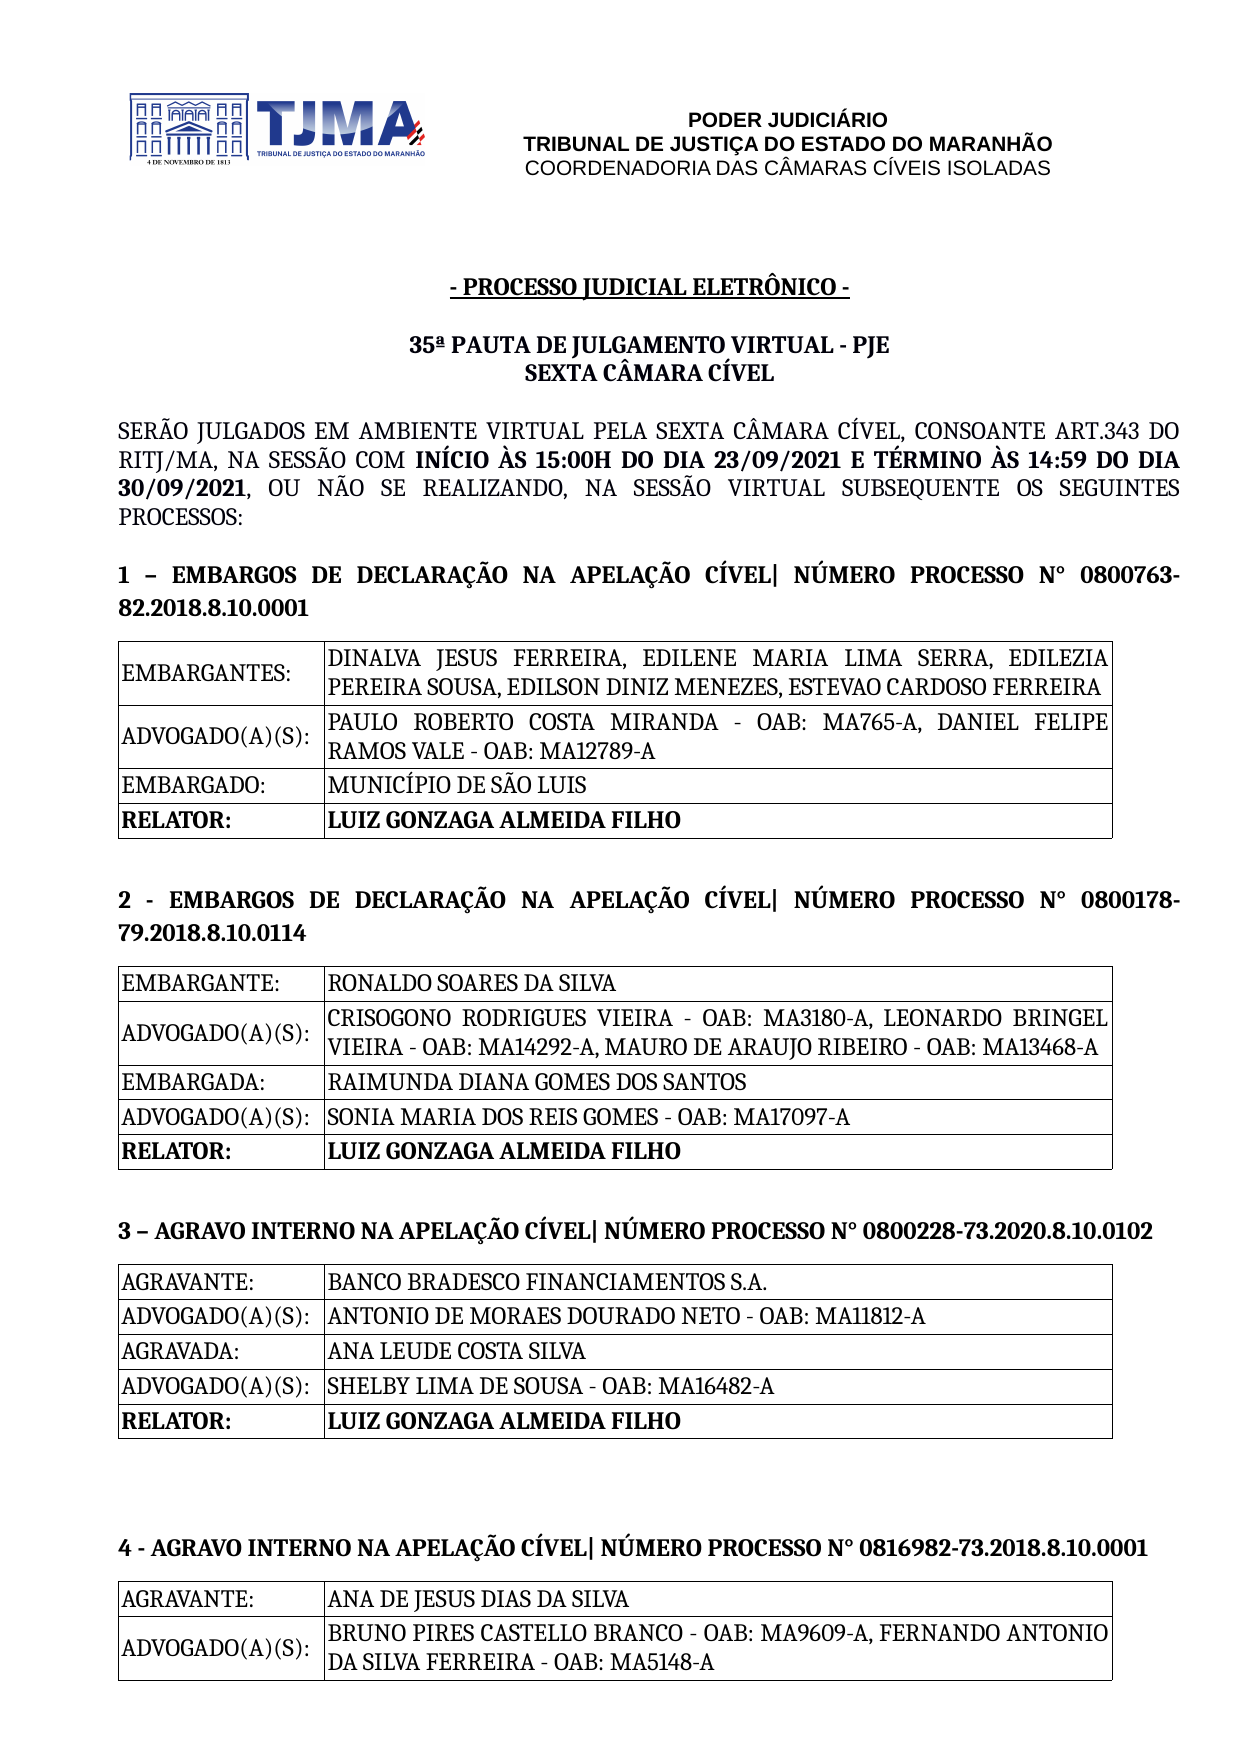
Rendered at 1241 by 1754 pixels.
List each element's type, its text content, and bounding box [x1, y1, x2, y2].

table_cell PAULO ROBERTO COSTA MIRANDA - OAB: MA765-A, DANIEL FELIPE RAMOS VALE - OAB: MA12789-A [325, 706, 1112, 768]
table_cell LUIZ GONZAGA ALMEIDA FILHO [325, 1135, 1112, 1169]
table_cell RELATOR: [119, 804, 324, 838]
table_cell LUIZ GONZAGA ALMEIDA FILHO [325, 1405, 1112, 1438]
table_header BANCO BRADESCO FINANCIAMENTOS S.A. [325, 1265, 1112, 1299]
table_header ANA DE JESUS DIAS DA SILVA [325, 1582, 1112, 1616]
table_cell ADVOGADO(A)(S): [119, 1002, 324, 1064]
table_cell BRUNO PIRES CASTELLO BRANCO - OAB: MA9609-A, FERNANDO ANTONIO DA SILVA FERREIRA - OAB: MA5148-A [325, 1617, 1112, 1680]
picture [129, 93, 425, 166]
table_cell LUIZ GONZAGA ALMEIDA FILHO [325, 804, 1112, 838]
table_cell RELATOR: [119, 1135, 324, 1169]
table_cell ADVOGADO(A)(S): [119, 1100, 324, 1134]
text SERÃO JULGADOS EM AMBIENTE VIRTUAL PELA SEXTA CÂMARA CÍVEL, CONSOANTE ART.343 DO RITJ/MA, NA SESSÃO COM INÍCIO ÀS 15:00H DO DIA 23/09/2021 E TÉRMINO ÀS 14:59 DO DIA 30/09/2021, OU NÃO SE REALIZANDO, NA SESSÃO VIRTUAL SUBSEQUENTE OS SEGUINTES PROCESSOS: [118, 417, 1181, 532]
table_header EMBARGANTES: [119, 642, 324, 705]
table_cell RAIMUNDA DIANA GOMES DOS SANTOS [325, 1066, 1112, 1099]
table_cell ANTONIO DE MORAES DOURADO NETO - OAB: MA11812-A [325, 1300, 1112, 1334]
table_header RONALDO SOARES DA SILVA [325, 967, 1112, 1001]
text - PROCESSO JUDICIAL ELETRÔNICO - [118, 273, 1181, 302]
table_cell ADVOGADO(A)(S): [119, 706, 324, 768]
table_header AGRAVANTE: [119, 1582, 324, 1616]
table_cell EMBARGADA: [119, 1066, 324, 1099]
table_cell ADVOGADO(A)(S): [119, 1370, 324, 1403]
table_cell ADVOGADO(A)(S): [119, 1300, 324, 1334]
table_header DINALVA JESUS FERREIRA, EDILENE MARIA LIMA SERRA, EDILEZIA PEREIRA SOUSA, EDILSON DINIZ MENEZES, ESTEVAO CARDOSO FERREIRA [325, 642, 1112, 705]
text 4 - AGRAVO INTERNO NA APELAÇÃO CÍVEL| NÚMERO PROCESSO N° 0816982-73.2018.8.10.0001 [118, 1534, 1181, 1562]
text 3 – AGRAVO INTERNO NA APELAÇÃO CÍVEL| NÚMERO PROCESSO N° 0800228-73.2020.8.10.0102 [118, 1217, 1181, 1246]
text 35ª PAUTA DE JULGAMENTO VIRTUAL - PJE [118, 331, 1181, 359]
table_cell RELATOR: [119, 1405, 324, 1438]
table_header EMBARGANTE: [119, 967, 324, 1001]
table_cell SHELBY LIMA DE SOUSA - OAB: MA16482-A [325, 1370, 1112, 1403]
table_cell ADVOGADO(A)(S): [119, 1617, 324, 1680]
table_header AGRAVANTE: [119, 1265, 324, 1299]
table_cell MUNICÍPIO DE SÃO LUIS [325, 769, 1112, 803]
text 2 - EMBARGOS DE DECLARAÇÃO NA APELAÇÃO CÍVEL| NÚMERO PROCESSO N° 0800178-79.2018.8.10.0114 [118, 886, 1181, 947]
text 1 – EMBARGOS DE DECLARAÇÃO NA APELAÇÃO CÍVEL| NÚMERO PROCESSO N° 0800763-82.2018.8.10.0001 [118, 561, 1181, 622]
text SEXTA CÂMARA CÍVEL [118, 359, 1181, 388]
table_cell CRISOGONO RODRIGUES VIEIRA - OAB: MA3180-A, LEONARDO BRINGEL VIEIRA - OAB: MA14292-A, MAURO DE ARAUJO RIBEIRO - OAB: MA13468-A [325, 1002, 1112, 1064]
table_cell SONIA MARIA DOS REIS GOMES - OAB: MA17097-A [325, 1100, 1112, 1134]
table_cell ANA LEUDE COSTA SILVA [325, 1335, 1112, 1369]
table_cell AGRAVADA: [119, 1335, 324, 1369]
table_cell EMBARGADO: [119, 769, 324, 803]
